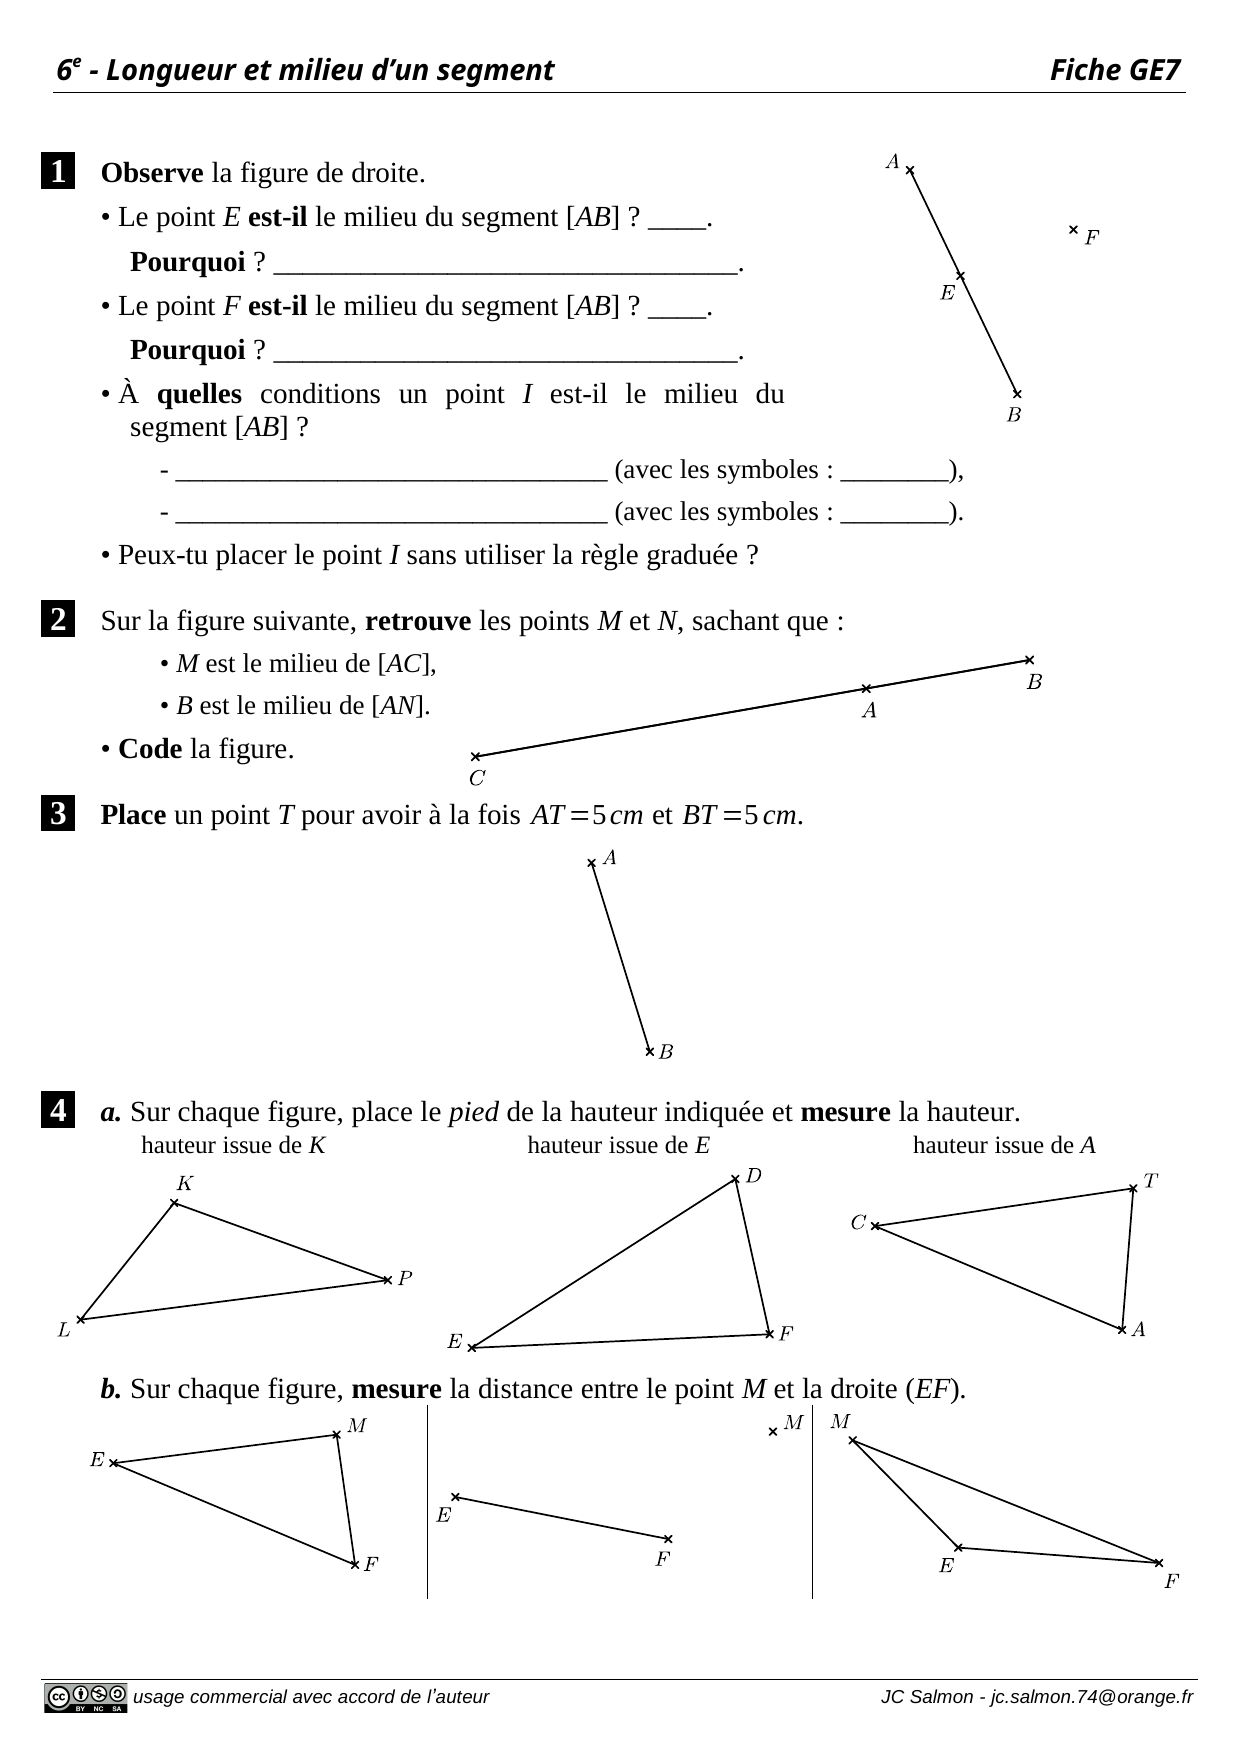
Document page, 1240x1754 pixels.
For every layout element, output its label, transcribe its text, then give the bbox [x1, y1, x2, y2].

picture [44, 1683, 128, 1713]
table_header [813, 1405, 1198, 1599]
text • M est le milieu de [AC], [159, 649, 1198, 679]
text • Code la figure. [100, 732, 1198, 765]
text 3 Place un point T pour avoir à la fois et . [41, 794, 1198, 837]
table_header [41, 1405, 427, 1599]
text - ________________________________ (avec les symboles : ________). [159, 496, 1198, 526]
text [692, 691, 1198, 721]
table_header 1 Observe la figure de droite. • Le point E est-il le milieu du segment [AB] ? ____. Pourquoi ? ________________________________. • Le point F est-il le milieu du segment [AB] ? ____. Pourquoi ? ________________________________. • À quelles conditions un point I est-il le milieu du segment [AB] ? [41, 123, 785, 443]
table_header hauteur issue de E [427, 1129, 813, 1360]
text 2 Sur la figure suivante, retrouve les points M et N, sachant que : [41, 600, 1198, 637]
text 4 a. Sur chaque figure, place le pied de la hauteur indiquée et mesure la hauteur. [41, 1091, 1198, 1128]
table_header hauteur issue de A [813, 1129, 1198, 1360]
table_header [785, 123, 1198, 443]
text b. Sur chaque figure, mesure la distance entre le point M et la droite (EF). [100, 1372, 1198, 1404]
table_header [428, 1405, 812, 1599]
table_header hauteur issue de K [41, 1129, 427, 1360]
text • B est le milieu de [AN]. [159, 691, 841, 721]
text - ________________________________ (avec les symboles : ________), [159, 455, 1198, 485]
text • Peux-tu placer le point I sans utiliser la règle graduée ? [100, 538, 1198, 571]
